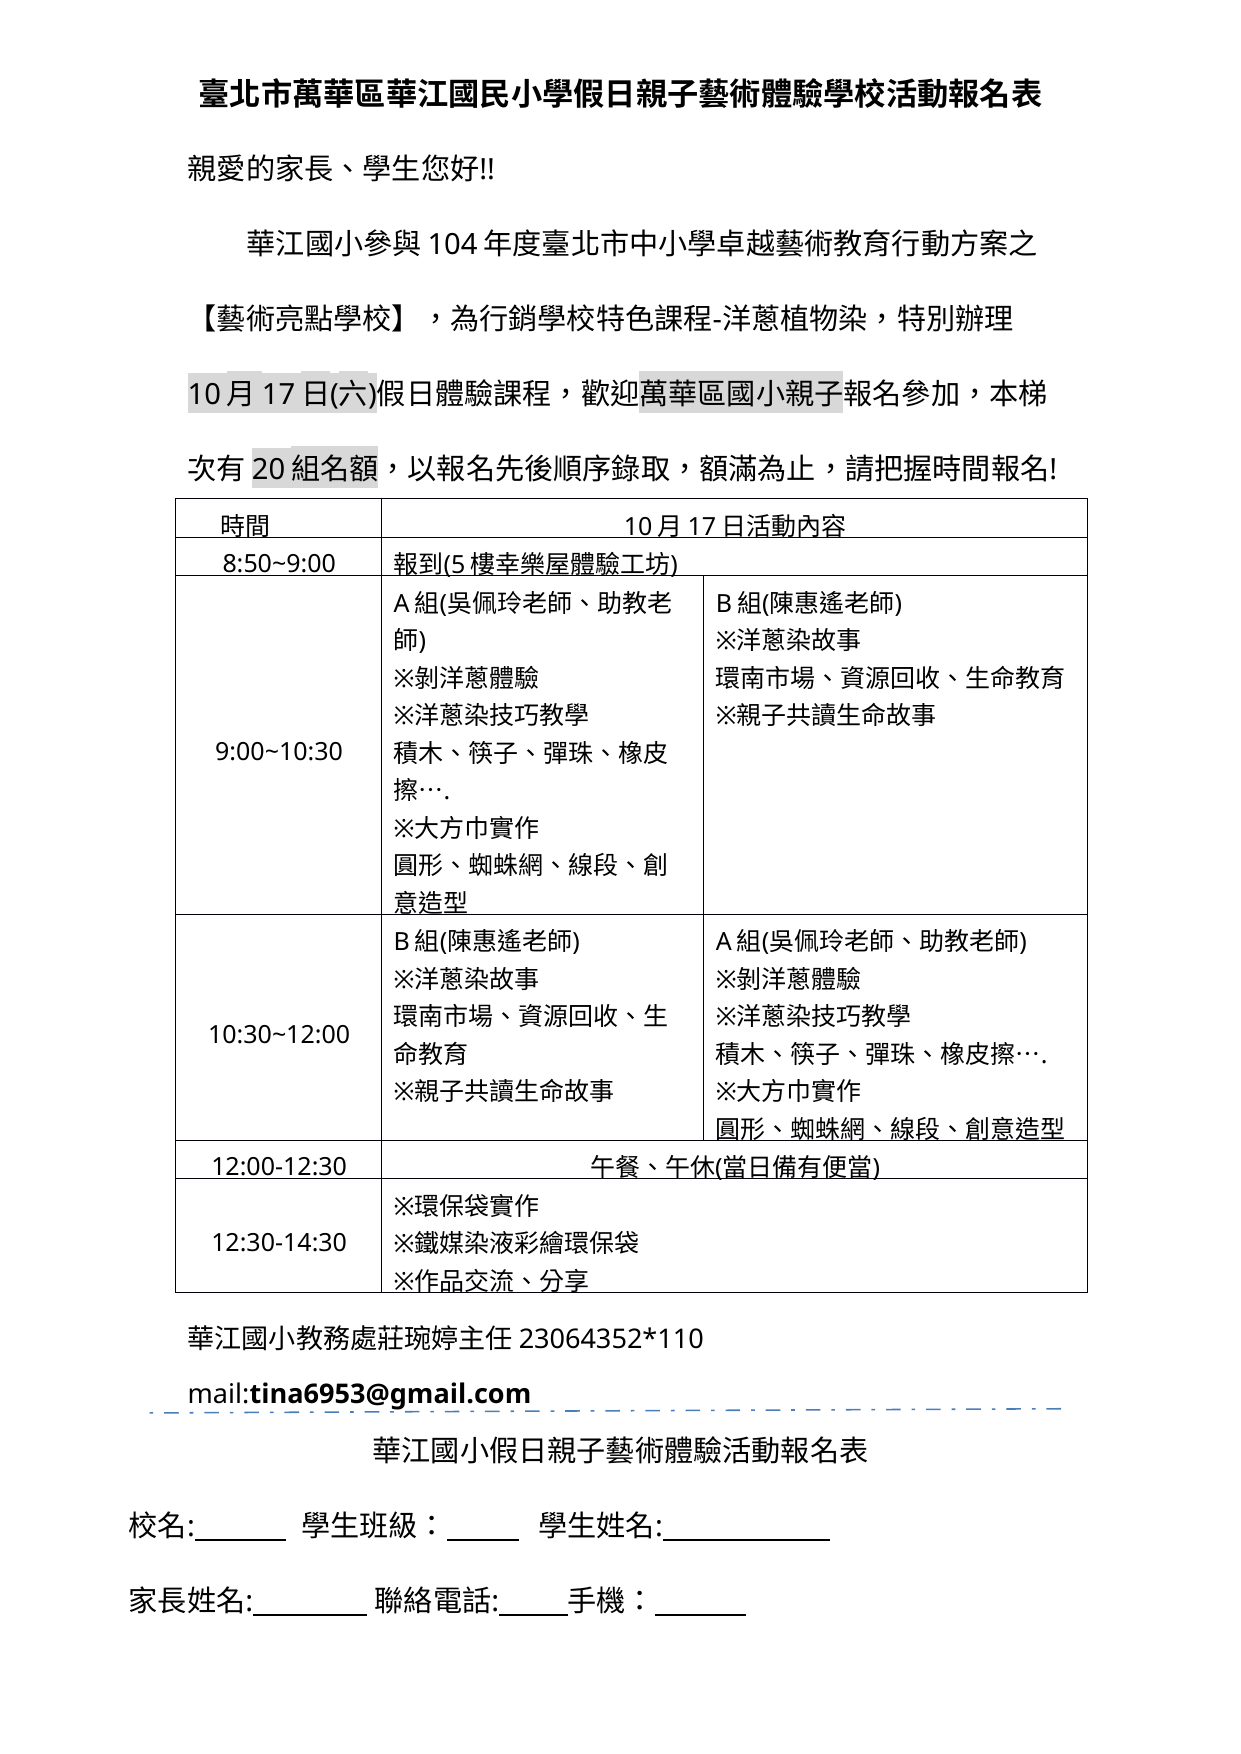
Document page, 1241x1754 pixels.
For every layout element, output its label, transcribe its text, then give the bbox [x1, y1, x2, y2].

text 華江國小假日親子藝術體驗活動報名表 [187, 1405, 1053, 1480]
table_cell 8:50~9:00 [176, 538, 381, 575]
text 臺北市萬華區華江國民小學假日親子藝術體驗學校活動報名表 [187, 48, 1053, 123]
table_cell B組(陳惠遙老師) ※洋蔥染故事 環南市場、資源回收、生命教育 ※親子共讀生命故事 [704, 576, 1087, 914]
text 親愛的家長、學生您好!! [187, 123, 1053, 198]
table_cell 午餐、午休(當日備有便當) [382, 1141, 1087, 1178]
text 家長姓名: 聯絡電話: 手機： [128, 1555, 1053, 1630]
table_cell B組(陳惠遙老師) ※洋蔥染故事 環南市場、資源回收、生命教育 ※親子共讀生命故事 [382, 915, 703, 1140]
text 華江國小教務處莊琬婷主任 23064352*110 mail:tina6953@gmail.com [187, 1293, 1053, 1405]
text 校名: 學生班級： 學生姓名: [128, 1480, 1053, 1555]
text 華江國小參與104年度臺北市中小學卓越藝術教育行動方案之【藝術亮點學校】，為行銷學校特色課程-洋蔥植物染，特別辦理10月17日(六)假日體驗課程，歡迎萬華區國小親子報名參加，本梯次有20組名額，以報名先後順序錄取，額滿為止，請把握時間報名! [187, 198, 1053, 498]
table_cell 12:00-12:30 [176, 1141, 381, 1178]
table_header 10月17日活動內容 [382, 499, 1087, 537]
table_cell A組(吳佩玲老師、助教老師) ※剝洋蔥體驗 ※洋蔥染技巧教學 積木、筷子、彈珠、橡皮擦…. ※大方巾實作 圓形、蜘蛛網、線段、創意造型 [382, 576, 703, 914]
table_cell 12:30-14:30 [176, 1179, 381, 1292]
table_cell A組(吳佩玲老師、助教老師) ※剝洋蔥體驗 ※洋蔥染技巧教學 積木、筷子、彈珠、橡皮擦…. ※大方巾實作 圓形、蜘蛛網、線段、創意造型 [704, 915, 1087, 1140]
table_header 時間 [176, 499, 381, 537]
table_cell 9:00~10:30 [176, 576, 381, 914]
table_cell 10:30~12:00 [176, 915, 381, 1140]
table_cell ※環保袋實作 ※鐵媒染液彩繪環保袋 ※作品交流、分享 [382, 1179, 1087, 1292]
table_cell 報到(5樓幸樂屋體驗工坊) [382, 538, 1087, 575]
